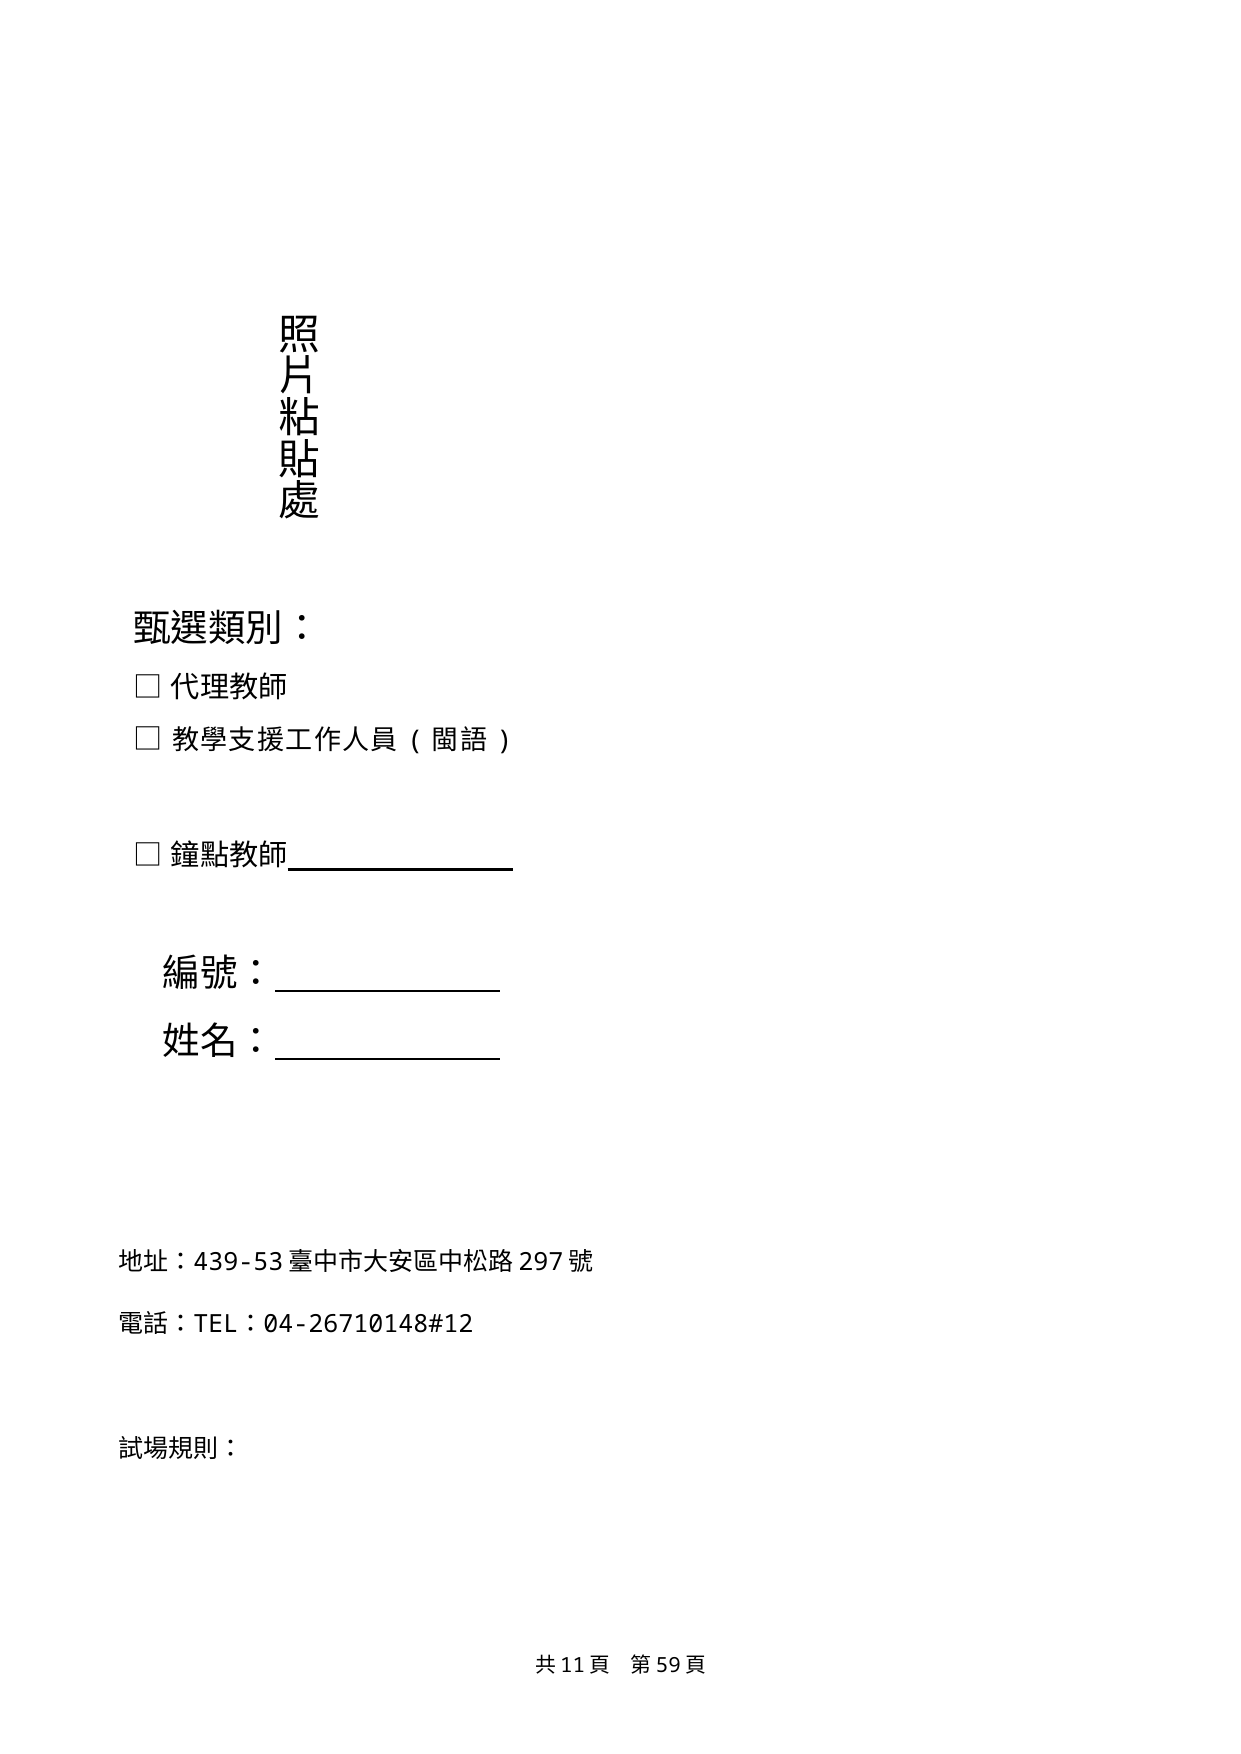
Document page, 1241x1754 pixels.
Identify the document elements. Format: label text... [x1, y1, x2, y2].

text 地址：439-53臺中市大安區中松路297號 [118, 1218, 1122, 1280]
text 電話：TEL：04-26710148#12 [118, 1280, 1122, 1343]
text 試場規則： [118, 1405, 1122, 1468]
